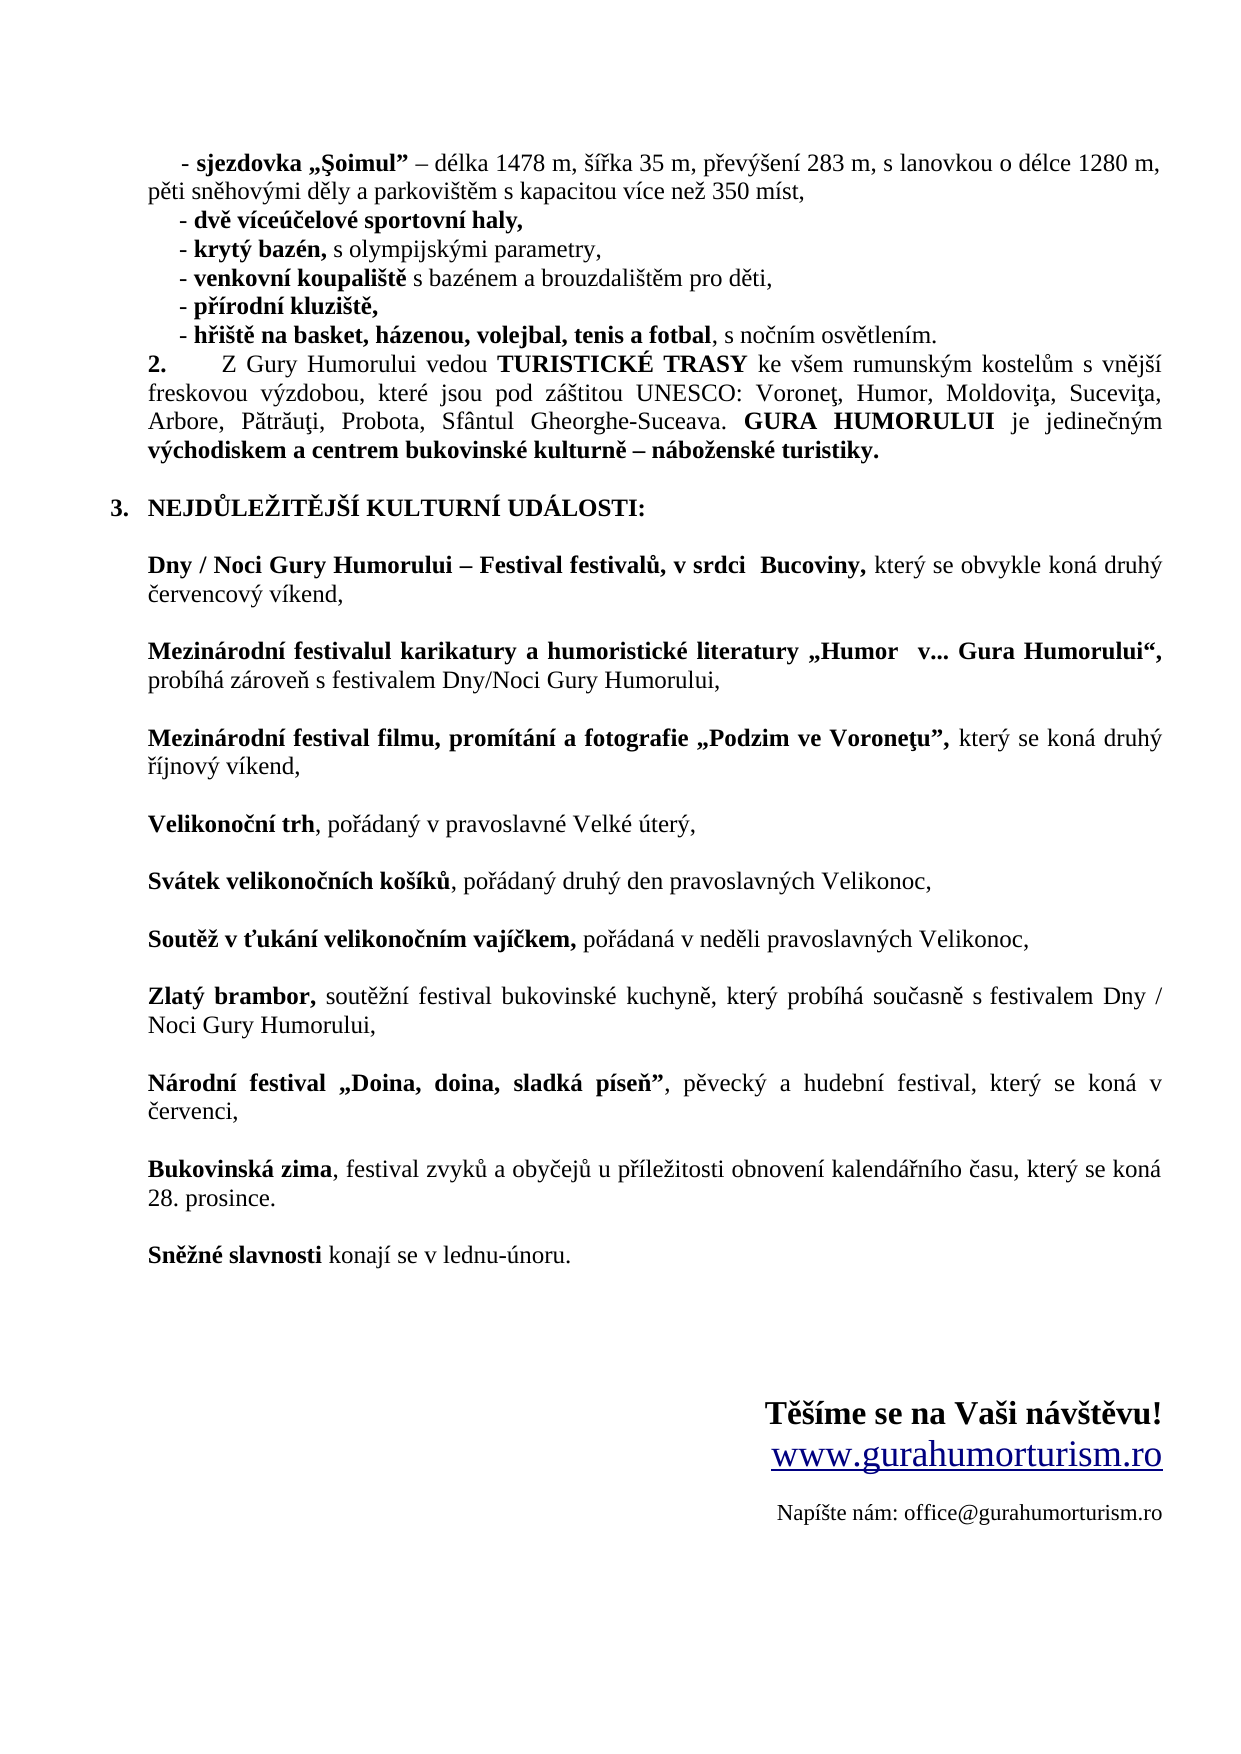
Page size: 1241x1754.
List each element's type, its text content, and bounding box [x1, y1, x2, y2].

text Svátek velikonočních košíků, pořádaný druhý den pravoslavných Velikonoc, [148, 866, 1162, 895]
text Velikonoční trh, pořádaný v pravoslavné Velké úterý, [148, 809, 1162, 838]
text - krytý bazén, s olympijskými parametry, [148, 234, 1162, 263]
text - dvě víceúčelové sportovní haly, [148, 205, 1162, 234]
text Sněžné slavnosti konají se v lednu-únoru. [148, 1240, 1162, 1298]
text Soutěž v ťukání velikonočním vajíčkem, pořádaná v neděli pravoslavných Velikonoc, [148, 924, 1162, 953]
text Mezinárodní festivalul karikatury a humoristické literatury „Humor v... Gura Humorului“, probíhá zároveň s festivalem Dny/Noci Gury Humorului, [148, 636, 1162, 694]
text Mezinárodní festival filmu, promítání a fotografie „Podzim ve Voroneţu”, který se koná druhý říjnový víkend, [148, 723, 1162, 780]
text Napíšte nám: office@gurahumorturism.ro [148, 1499, 1162, 1525]
text - přírodní kluziště, [148, 291, 1162, 320]
text Národní festival „Doina, doina, sladká píseň”, pěvecký a hudební festival, který se koná v červenci, [148, 1068, 1162, 1125]
list NEJDŮLEŽITĚJŠÍ KULTURNÍ UDÁLOSTI: [110, 493, 1162, 521]
text Bukovinská zima, festival zvyků a obyčejů u příležitosti obnovení kalendářního času, který se koná 28. prosince. [148, 1154, 1162, 1211]
text - venkovní koupaliště s bazénem a brouzdalištěm pro děti, [148, 263, 1162, 291]
text www.gurahumorturism.ro [148, 1432, 1162, 1475]
text 2. Z Gury Humorului vedou TURISTICKÉ TRASY ke všem rumunským kostelům s vnější freskovou výzdobou, které jsou pod záštitou UNESCO: Voroneţ, Humor, Moldoviţa, Suceviţa, Arbore, Pătrăuţi, Probota, Sfântul Gheorghe-Suceava. GURA HUMORULUI je jedinečným východiskem a centrem bukovinské kulturně – náboženské turistiky. [148, 349, 1162, 464]
text - sjezdovka „Şoimul” – délka 1478 m, šířka 35 m, převýšení 283 m, s lanovkou o délce 1280 m, pěti sněhovými děly a parkovištěm s kapacitou více než 350 míst, [148, 148, 1162, 205]
text Dny / Noci Gury Humorului – Festival festivalů, v srdci Bucoviny, který se obvykle koná druhý červencový víkend, [148, 550, 1162, 608]
text Těšíme se na Vaši návštěvu! [148, 1393, 1162, 1432]
text - hřiště na basket, házenou, volejbal, tenis a fotbal, s nočním osvětlením. [148, 320, 1162, 349]
text Zlatý brambor, soutěžní festival bukovinské kuchyně, který probíhá současně s festivalem Dny / Noci Gury Humorului, [148, 981, 1162, 1039]
